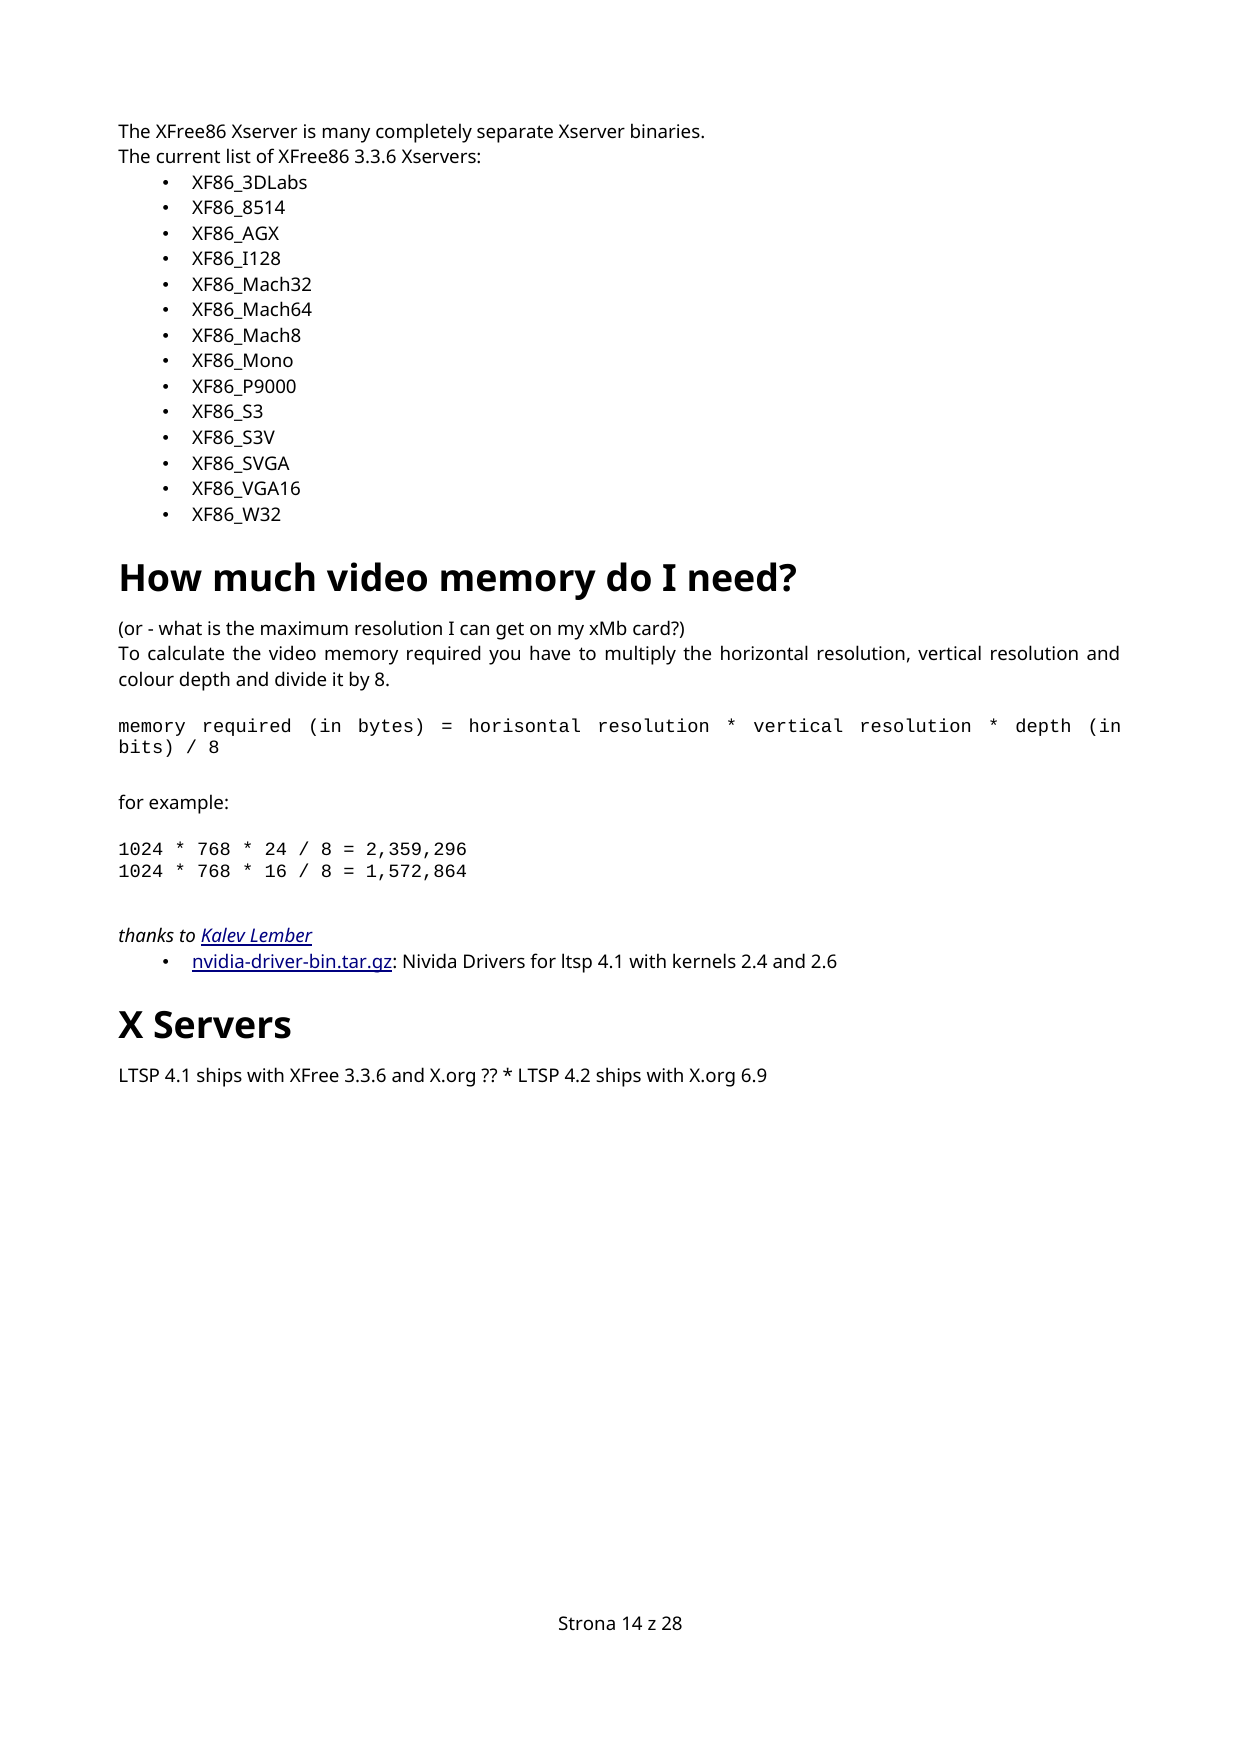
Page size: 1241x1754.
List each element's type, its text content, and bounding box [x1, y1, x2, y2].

list XF86_S3V [162, 424, 1122, 450]
subtitle How much video memory do I need? [118, 551, 1122, 602]
list XF86_Mono [162, 348, 1122, 373]
text The XFree86 Xserver is many completely separate Xserver binaries. [118, 118, 1122, 144]
text LTSP 4.1 ships with XFree 3.3.6 and X.org ?? * LTSP 4.2 ships with X.org 6.9 [118, 1062, 1122, 1088]
list XF86_I128 [162, 246, 1122, 271]
list XF86_SVGA [162, 450, 1122, 475]
text The current list of XFree86 3.3.6 Xservers: [118, 144, 1122, 169]
list XF86_3DLabs [162, 169, 1122, 195]
list XF86_Mach64 [162, 297, 1122, 322]
text memory required (in bytes) = horisontal resolution * vertical resolution * depth (in bits) / 8 [118, 717, 1122, 759]
list XF86_S3 [162, 399, 1122, 424]
list XF86_Mach32 [162, 271, 1122, 297]
list XF86_Mach8 [162, 322, 1122, 348]
text 1024 * 768 * 16 / 8 = 1,572,864 [118, 861, 1122, 883]
text thanks to Kalev Lember [118, 923, 1122, 948]
subtitle X Servers [118, 999, 1122, 1050]
list XF86_AGX [162, 220, 1122, 246]
text for example: [118, 789, 1122, 814]
list XF86_VGA16 [162, 475, 1122, 501]
text (or - what is the maximum resolution I can get on my xMb card?) [118, 615, 1122, 641]
list XF86_P9000 [162, 373, 1122, 399]
list XF86_8514 [162, 195, 1122, 220]
text To calculate the video memory required you have to multiply the horizontal resolution, vertical resolution and colour depth and divide it by 8. [118, 641, 1122, 692]
list XF86_W32 [162, 501, 1122, 526]
list nvidia-driver-bin.tar.gz: Nivida Drivers for ltsp 4.1 with kernels 2.4 and 2.6 [162, 948, 1122, 974]
text 1024 * 768 * 24 / 8 = 2,359,296 [118, 840, 1122, 861]
